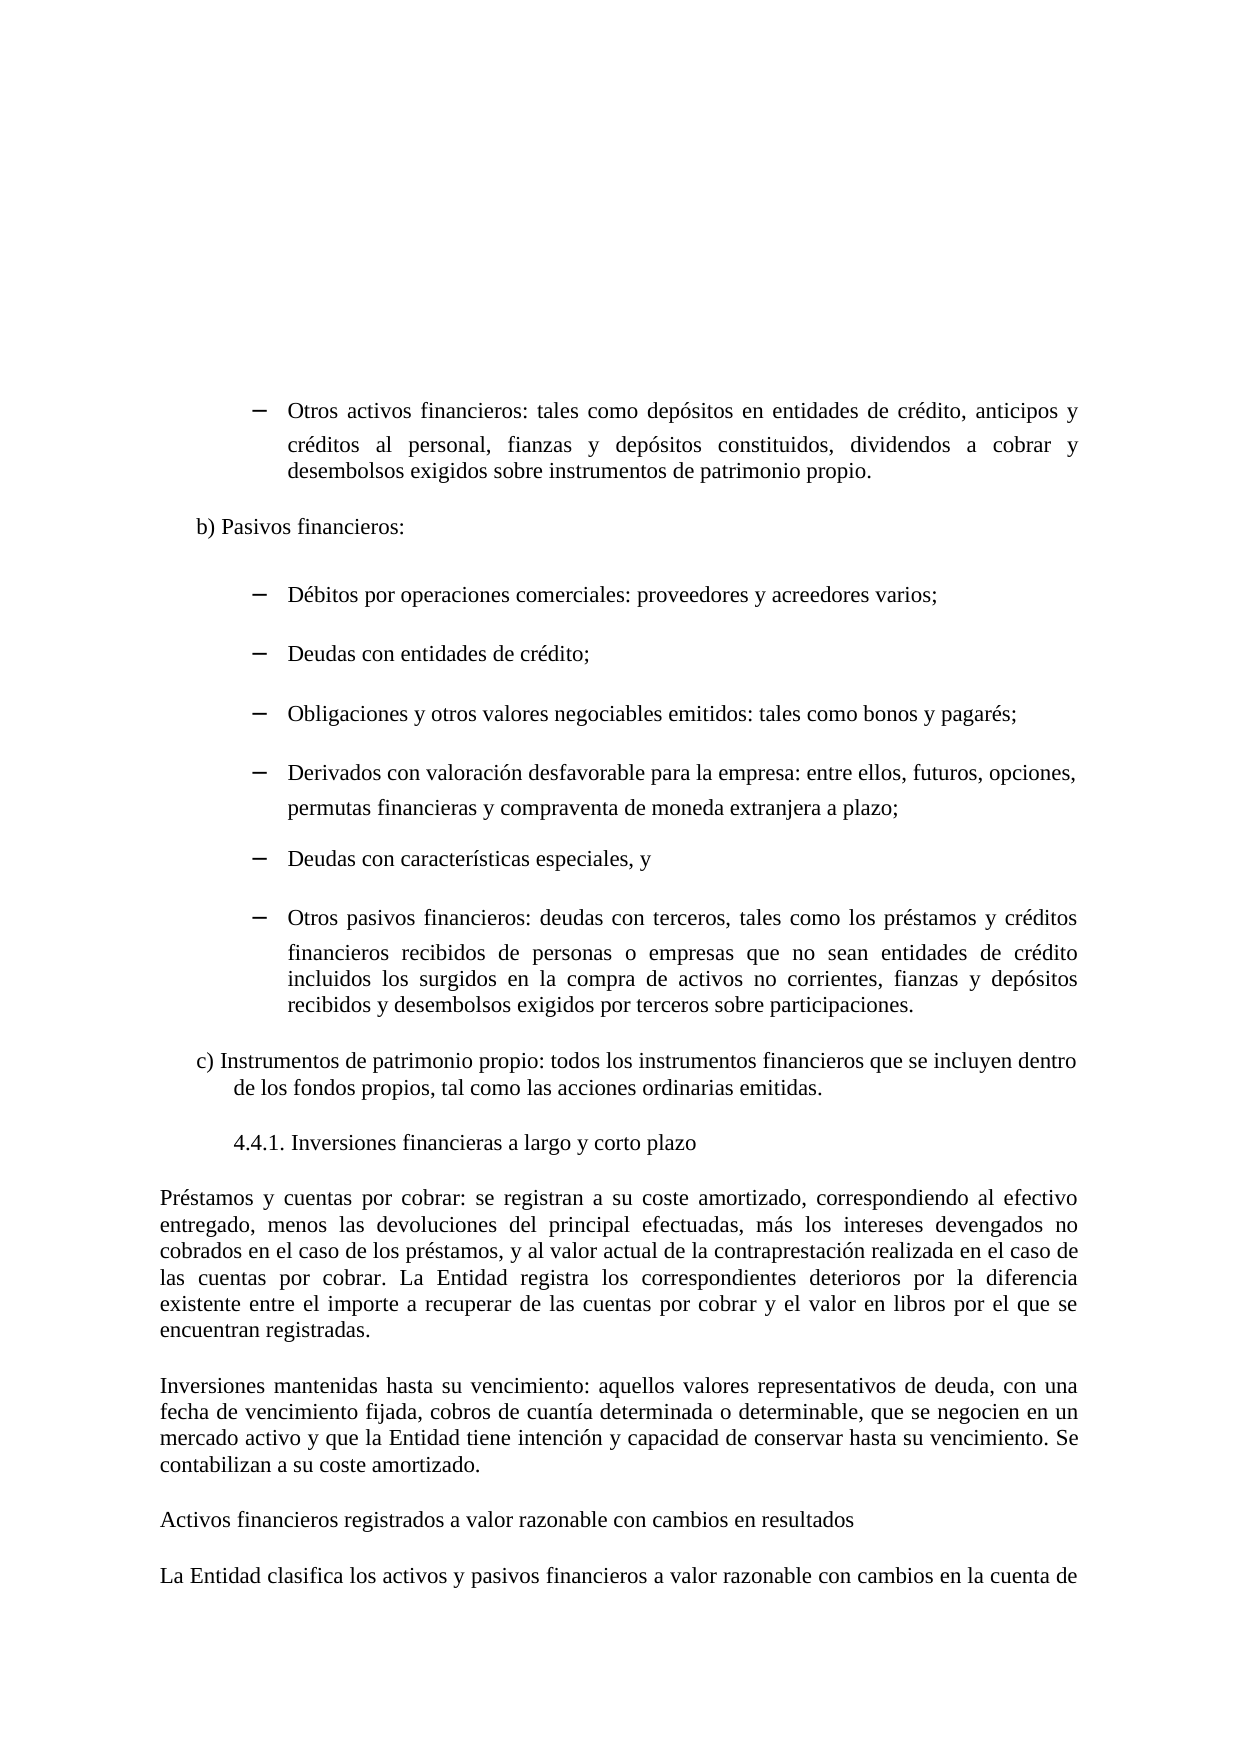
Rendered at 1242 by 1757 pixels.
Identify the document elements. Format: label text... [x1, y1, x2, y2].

list Deudas con características especiales, y [250, 832, 1192, 879]
list Inversiones financieras a largo y corto plazo [233, 1129, 1192, 1155]
list Deudas con entidades de crédito; [250, 628, 1192, 675]
list Otros pasivos financieros: deudas con terceros, tales como los préstamos y créditos financieros recibidos de personas o empresas que no sean entidades de crédito incluidos los surgidos en la compra de activos no corrientes, fianzas y depósitos recibidos y desembolsos exigidos por terceros sobre participaciones. [250, 892, 1079, 1018]
text Activos financieros registrados a valor razonable con cambios en resultados [159, 1507, 1192, 1533]
list Pasivos financieros: [196, 513, 1192, 539]
list Débitos por operaciones comerciales: proveedores y acreedores varios; [250, 568, 1192, 615]
text La Entidad clasifica los activos y pasivos financieros a valor razonable con cambios en la cuenta de [159, 1562, 1079, 1588]
list Instrumentos de patrimonio propio: todos los instrumentos financieros que se incluyen dentro de los fondos propios, tal como las acciones ordinarias emitidas. [196, 1047, 1079, 1100]
list Otros activos financieros: tales como depósitos en entidades de crédito, anticipos y créditos al personal, fianzas y depósitos constituidos, dividendos a cobrar y desembolsos exigidos sobre instrumentos de patrimonio propio. [250, 384, 1079, 484]
list Obligaciones y otros valores negociables emitidos: tales como bonos y pagarés; [250, 687, 1192, 734]
text Préstamos y cuentas por cobrar: se registran a su coste amortizado, correspondiendo al efectivo entregado, menos las devoluciones del principal efectuadas, más los intereses devengados no cobrados en el caso de los préstamos, y al valor actual de la contraprestación realizada en el caso de las cuentas por cobrar. La Entidad registra los correspondientes deterioros por la diferencia existente entre el importe a recuperar de las cuentas por cobrar y el valor en libros por el que se encuentran registradas. [159, 1184, 1080, 1343]
text Inversiones mantenidas hasta su vencimiento: aquellos valores representativos de deuda, con una fecha de vencimiento fijada, cobros de cuantía determinada o determinable, que se negocien en un mercado activo y que la Entidad tiene intención y capacidad de conservar hasta su vencimiento. Se contabilizan a su coste amortizado. [159, 1372, 1080, 1477]
list Derivados con valoración desfavorable para la empresa: entre ellos, futuros, opciones, permutas financieras y compraventa de moneda extranjera a plazo; [250, 747, 1080, 820]
